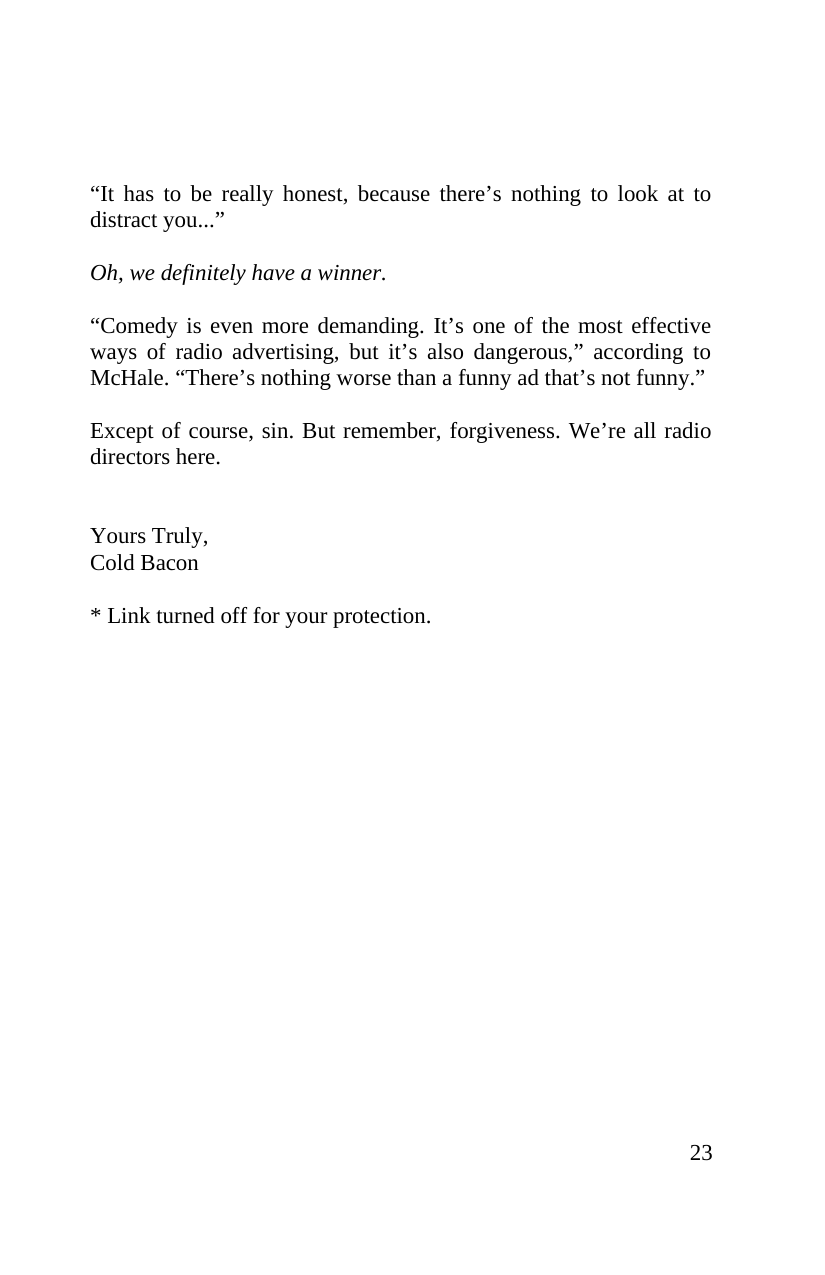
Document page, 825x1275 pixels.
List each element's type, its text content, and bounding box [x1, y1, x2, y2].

text * Link turned off for your protection. [90, 602, 712, 628]
text “It has to be really honest, because there’s nothing to look at to distract you...” [90, 180, 712, 233]
text Cold Bacon [90, 549, 712, 575]
text “Comedy is even more demanding. It’s one of the most effective ways of radio advertising, but it’s also dangerous,” according to McHale. “There’s nothing worse than a funny ad that’s not funny.” [90, 312, 712, 391]
text Except of course, sin. But remember, forgiveness. We’re all radio directors here. [90, 417, 712, 470]
text Oh, we definitely have a winner. [90, 259, 712, 285]
text Yours Truly, [90, 523, 712, 549]
